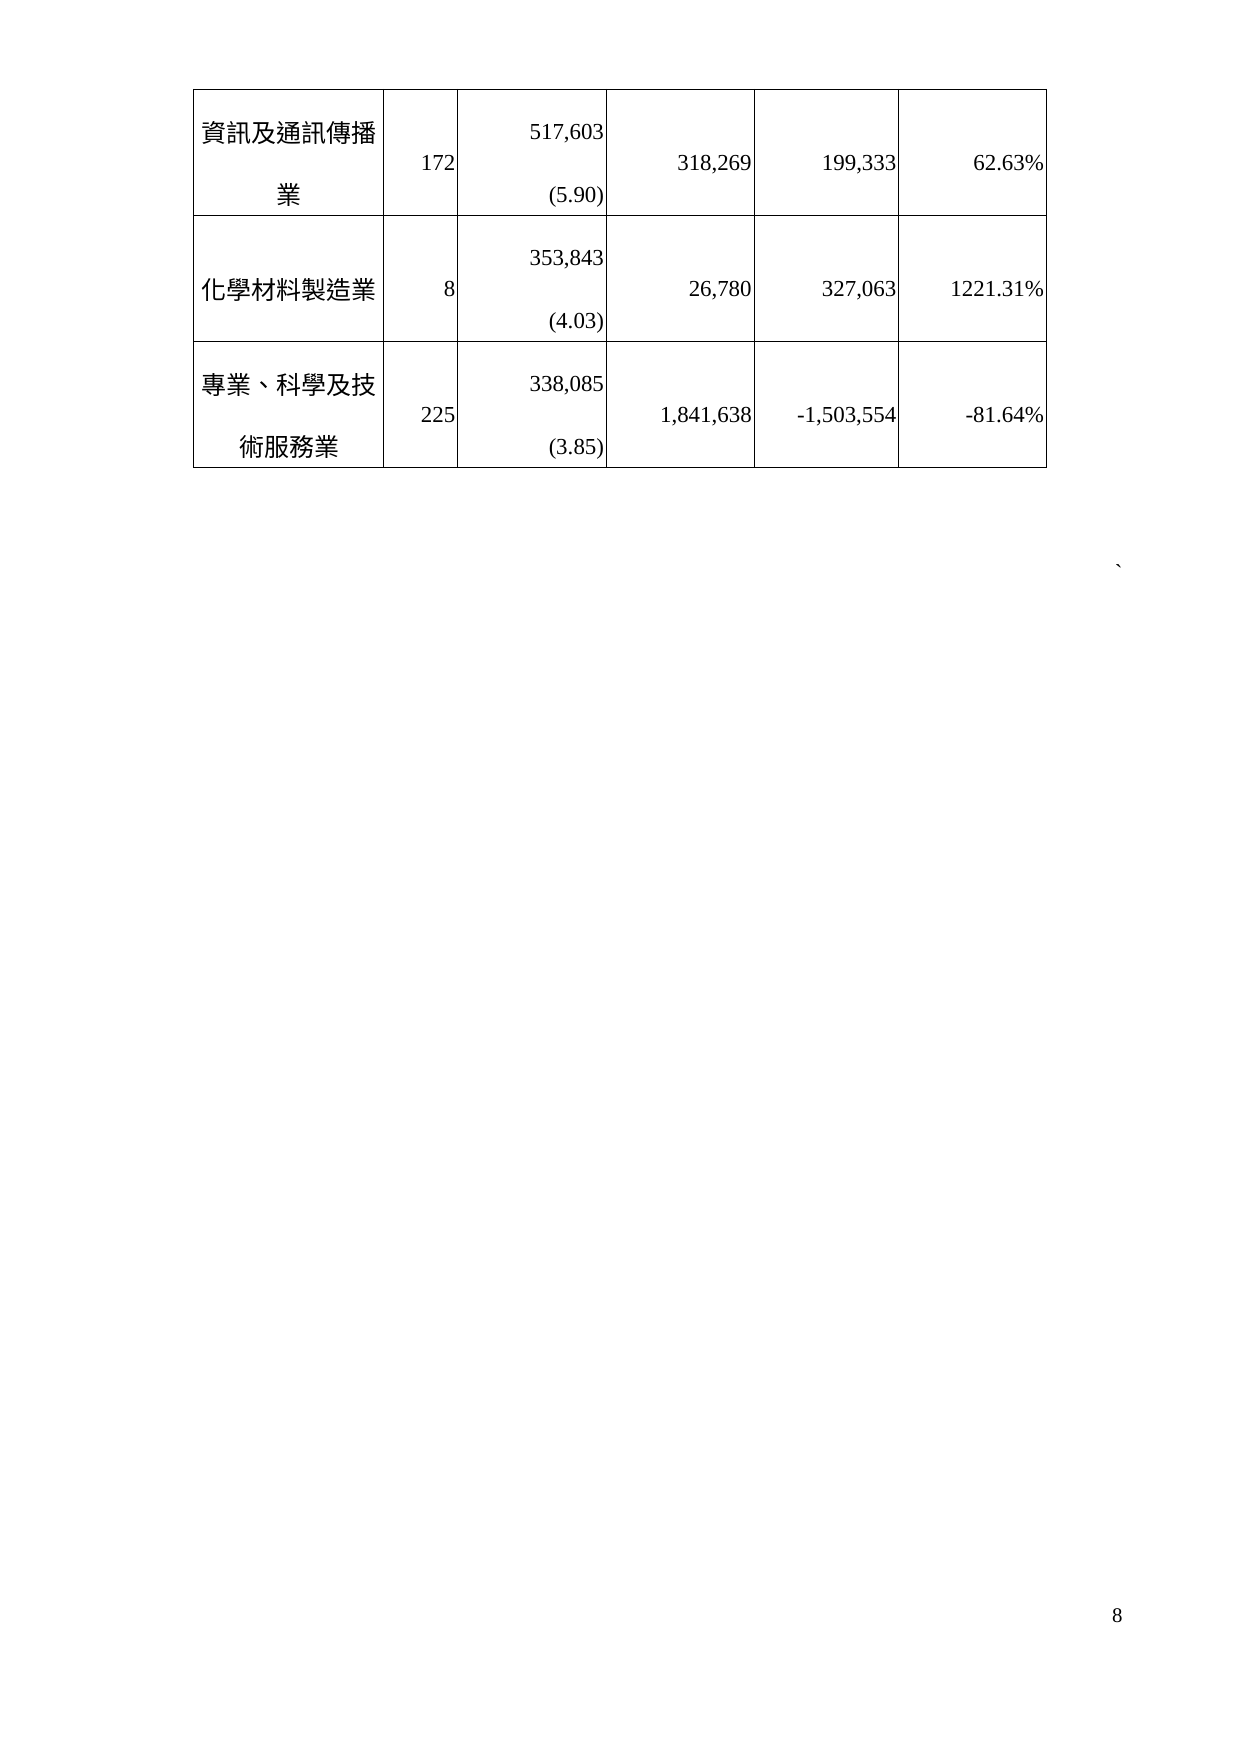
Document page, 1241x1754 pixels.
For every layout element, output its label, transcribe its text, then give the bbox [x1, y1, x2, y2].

table_cell 327,063 [755, 216, 898, 341]
table_cell 225 [384, 342, 457, 467]
text ` [118, 530, 1122, 593]
table_cell 1221.31% [899, 216, 1046, 341]
table_cell 1,841,638 [607, 342, 754, 467]
table_cell 353,843 (4.03) [458, 216, 606, 341]
table_cell 資訊及通訊傳播業 [194, 90, 383, 215]
table_cell 專業、科學及技術服務業 [194, 342, 383, 467]
table_cell 199,333 [755, 90, 898, 215]
table_cell 化學材料製造業 [194, 216, 383, 341]
table_cell -81.64% [899, 342, 1046, 467]
table_cell 26,780 [607, 216, 754, 341]
table_cell 62.63% [899, 90, 1046, 215]
table_cell 172 [384, 90, 457, 215]
table_cell 318,269 [607, 90, 754, 215]
table_cell 8 [384, 216, 457, 341]
table_cell -1,503,554 [755, 342, 898, 467]
table_cell 338,085 (3.85) [458, 342, 606, 467]
table_cell 517,603 (5.90) [458, 90, 606, 215]
